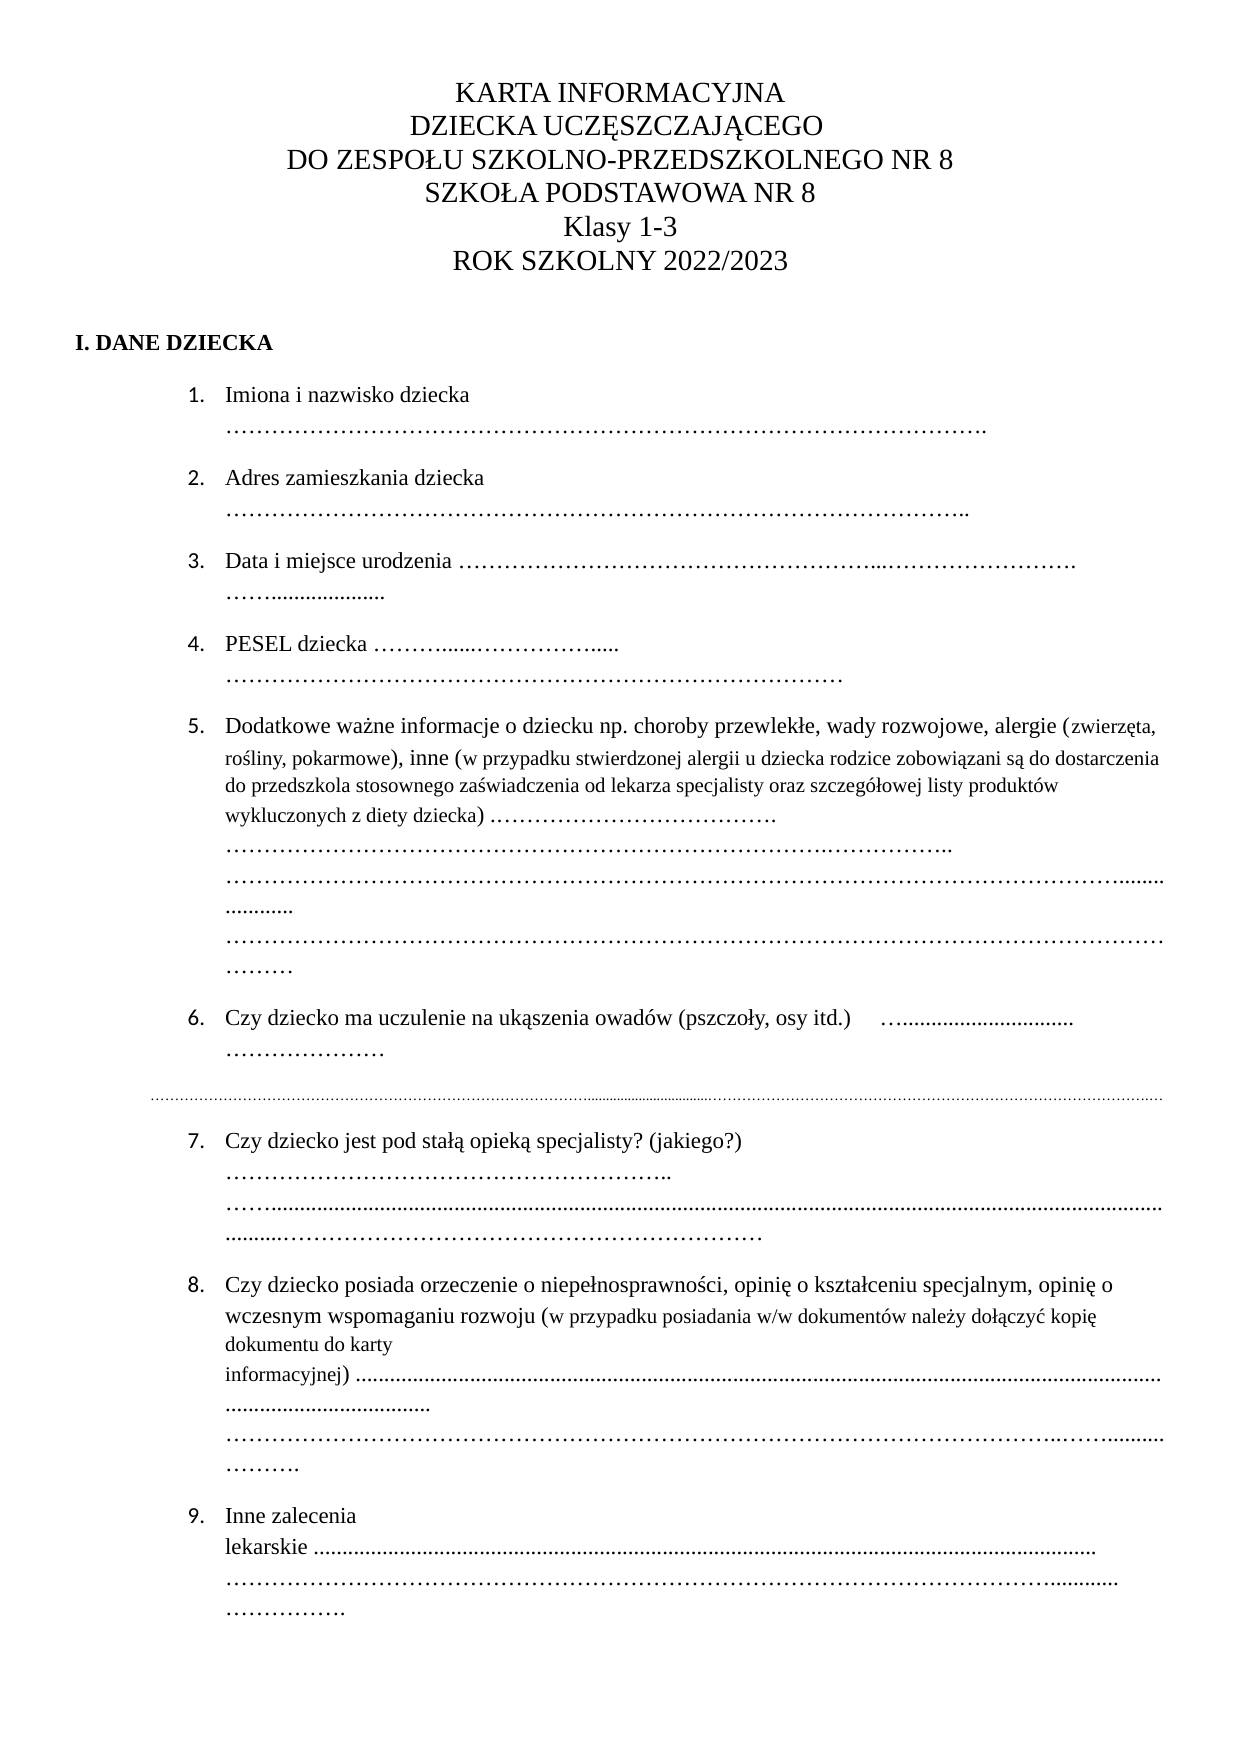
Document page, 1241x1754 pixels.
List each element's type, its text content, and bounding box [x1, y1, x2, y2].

text ROK SZKOLNY 2022/2023 [75, 243, 1165, 276]
list Dodatkowe ważne informacje o dziecku np. choroby przewlekłe, wady rozwojowe, alergie (zwierzęta, rośliny, pokarmowe), inne (w przypadku stwierdzonej alergii u dziecka rodzice zobowiązani są do dostarczenia do przedszkola stosownego zaświadczenia od lekarza specjalisty oraz szczegółowej listy produktów wykluczonych z diety dziecka) .……………………………….…………………………………………………………………….……………..……………………………………………………………………………………………………….................... …………………………………………………………………………………………………………………… [187, 712, 1165, 979]
text DO ZESPOŁU SZKOLNO-PRZEDSZKOLNEGO NR 8 [75, 142, 1165, 176]
list Inne zalecenia lekarskie ......................................................................................................................................... ………………………………………………………………………………………………............…………….……......................................................................................................................................................................... [187, 1501, 1165, 1620]
list Data i miejsce urodzenia ………………………………………………...…………………….…….................... [187, 546, 1165, 604]
list Adres zamieszkania dziecka …………………………………………………………………………………….. [187, 463, 1165, 521]
list PESEL dziecka ………......…………….....……………………………………………………………………… [187, 629, 1165, 687]
list Czy dziecko posiada orzeczenie o niepełnosprawności, opinię o kształceniu specjalnym, opinię o wczesnym wspomaganiu rozwoju (w przypadku posiadania w/w dokumentów należy dołączyć kopię dokumentu do karty informacyjnej) ................................................................................................................................................................................. ………………………………………………………………………………………………..……..........………. [187, 1270, 1165, 1477]
list Imiona i nazwisko dziecka ………………………………………………………………………………………. [187, 380, 1165, 438]
list ……………………………………………………………………………….................................……………………………………………………………………………….… [150, 1086, 1165, 1103]
list Czy dziecko jest pod stałą opieką specjalisty? (jakiego?)…………………………………………………..……......................................................................................................................................................................……………………………………………………… [187, 1126, 1165, 1245]
text Klasy 1-3 [75, 209, 1165, 243]
text SZKOŁA PODSTAWOWA NR 8 [75, 176, 1165, 209]
text DZIECKA UCZĘSZCZAJĄCEGO [75, 108, 1165, 142]
list Czy dziecko ma uczulenie na ukąszenia owadów (pszczoły, osy itd.) …..............................………………… [187, 1003, 1165, 1062]
text KARTA INFORMACYJNA [75, 75, 1165, 108]
text I. DANE DZIECKA [75, 329, 1165, 355]
